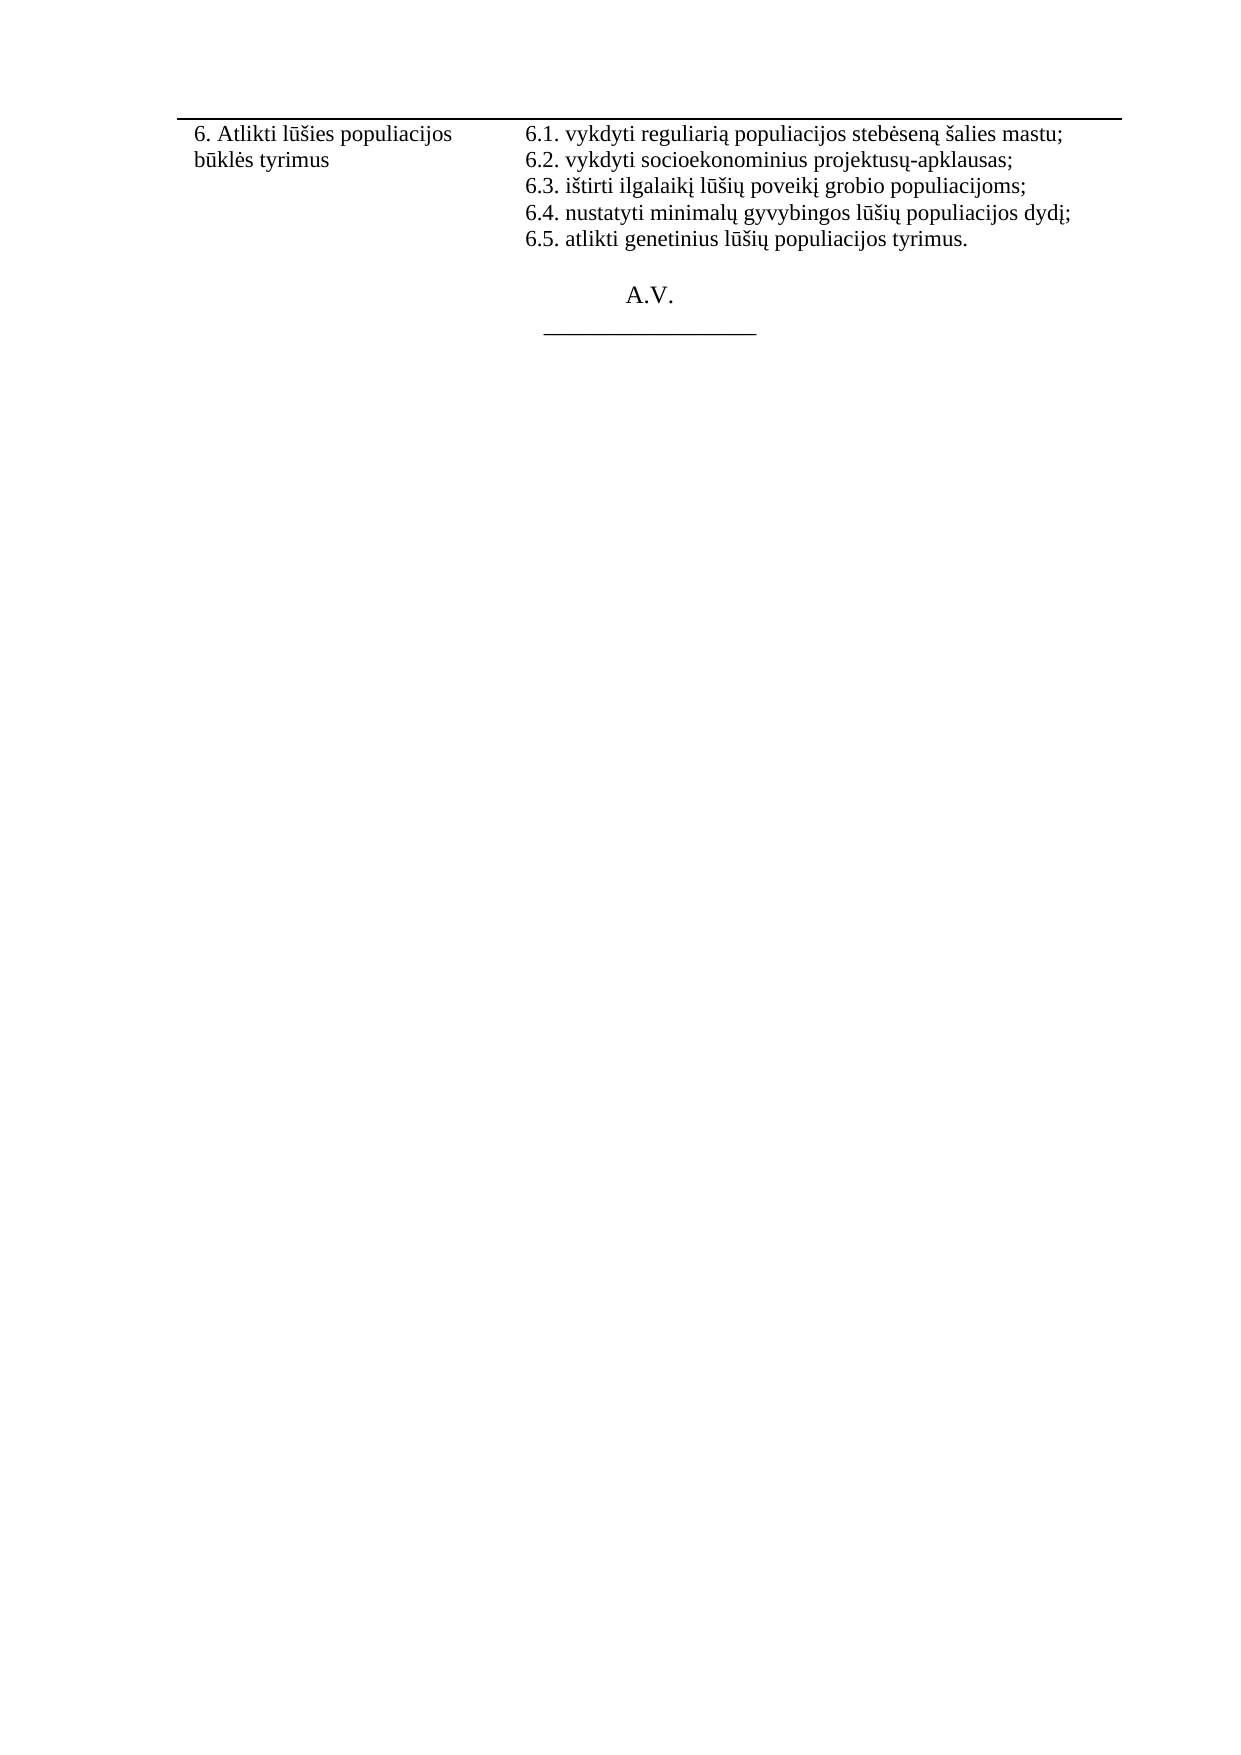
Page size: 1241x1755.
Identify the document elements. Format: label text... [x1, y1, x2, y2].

table_cell 6. Atlikti lūšies populiacijos būklės tyrimus [177, 120, 508, 251]
table_cell 6.1. vykdyti reguliarią populiacijos stebėseną šalies mastu; 6.2. vykdyti socioekonominius projektusų-apklausas; 6.3. ištirti ilgalaikį lūšių poveikį grobio populiacijoms; 6.4. nustatyti minimalų gyvybingos lūšių populiacijos dydį; 6.5. atlikti genetinius lūšių populiacijos tyrimus. [509, 120, 1122, 251]
text _________________ [177, 309, 1122, 338]
text A.V. [177, 280, 1122, 309]
